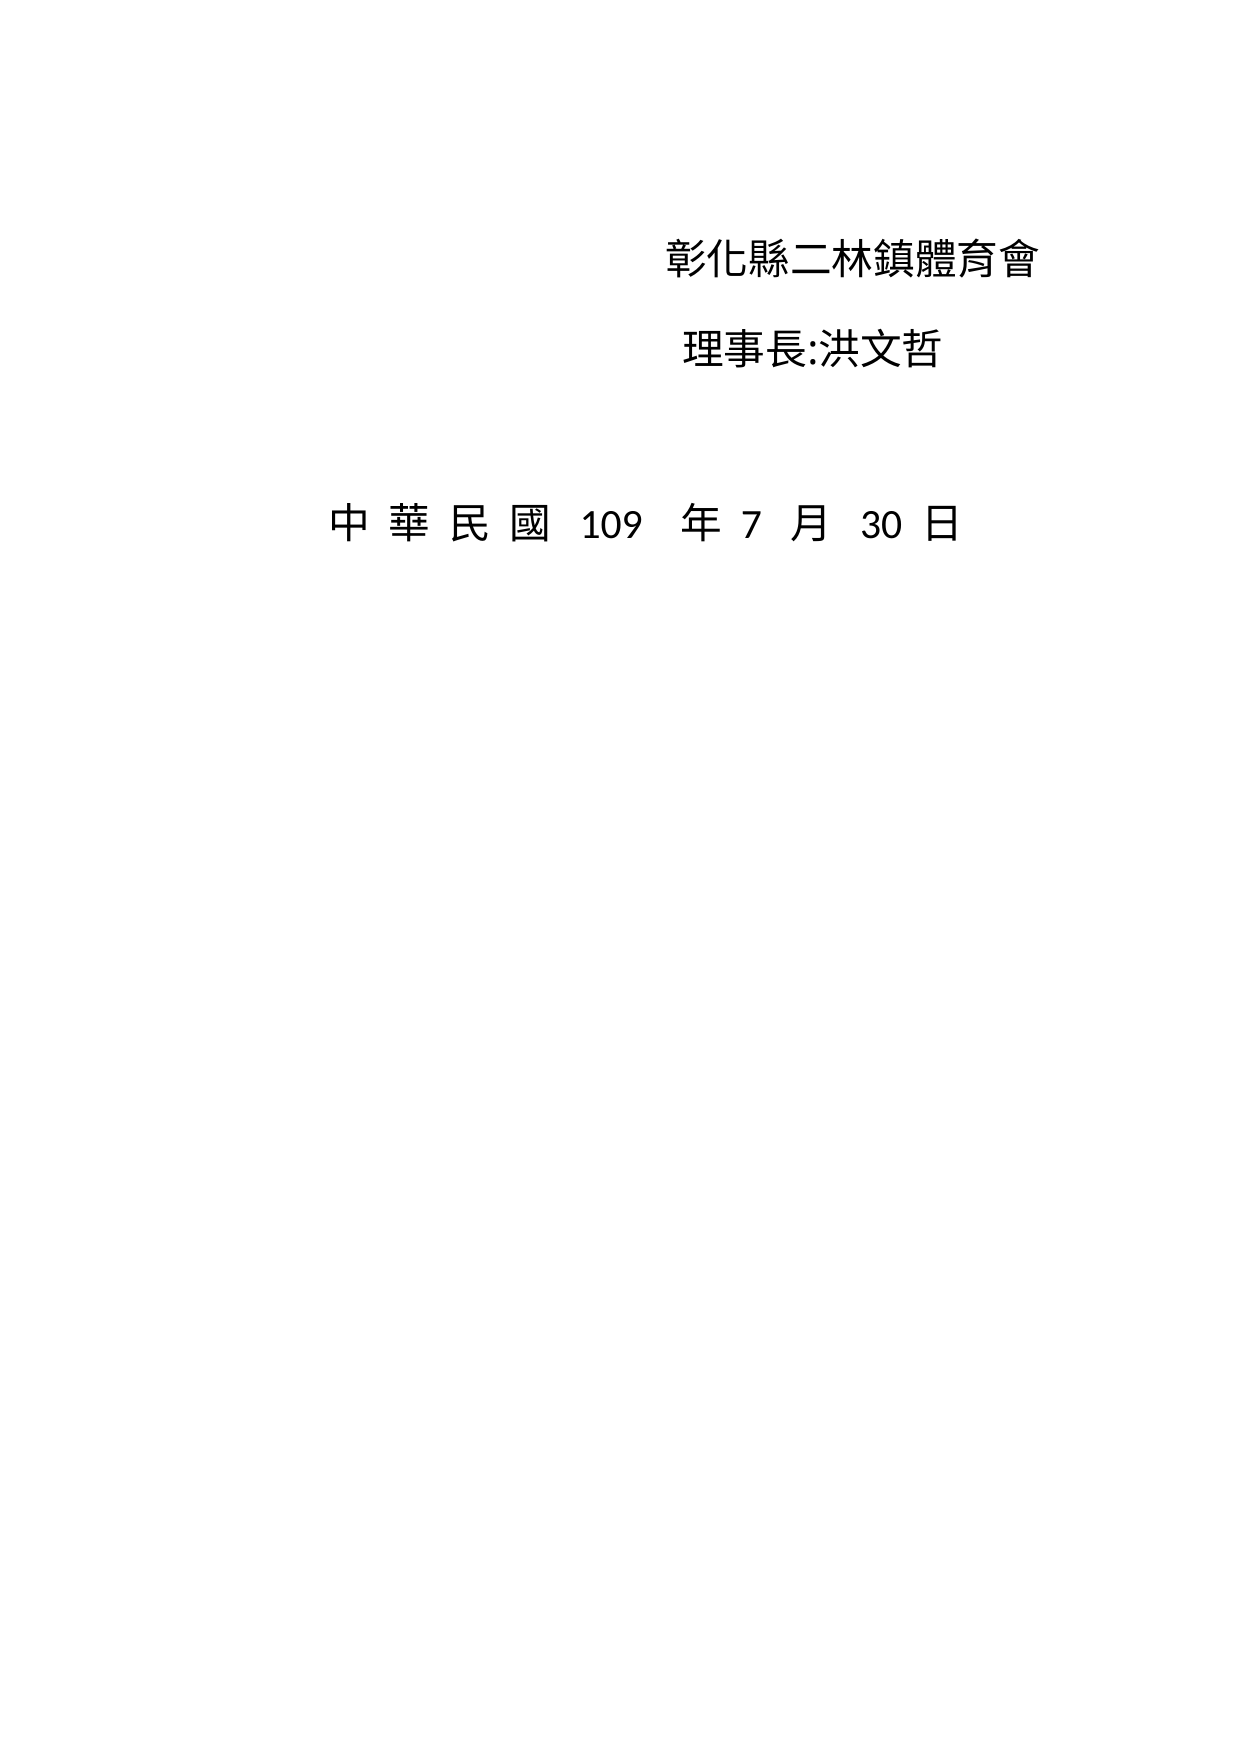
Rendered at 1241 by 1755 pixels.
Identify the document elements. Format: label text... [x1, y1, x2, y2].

text 中 華 民 國 109 年 7 月 30 日 [64, 491, 1174, 551]
text 彰化縣二林鎮體育會 [65, 226, 1174, 286]
text 理事長:洪文哲 [64, 316, 1174, 377]
